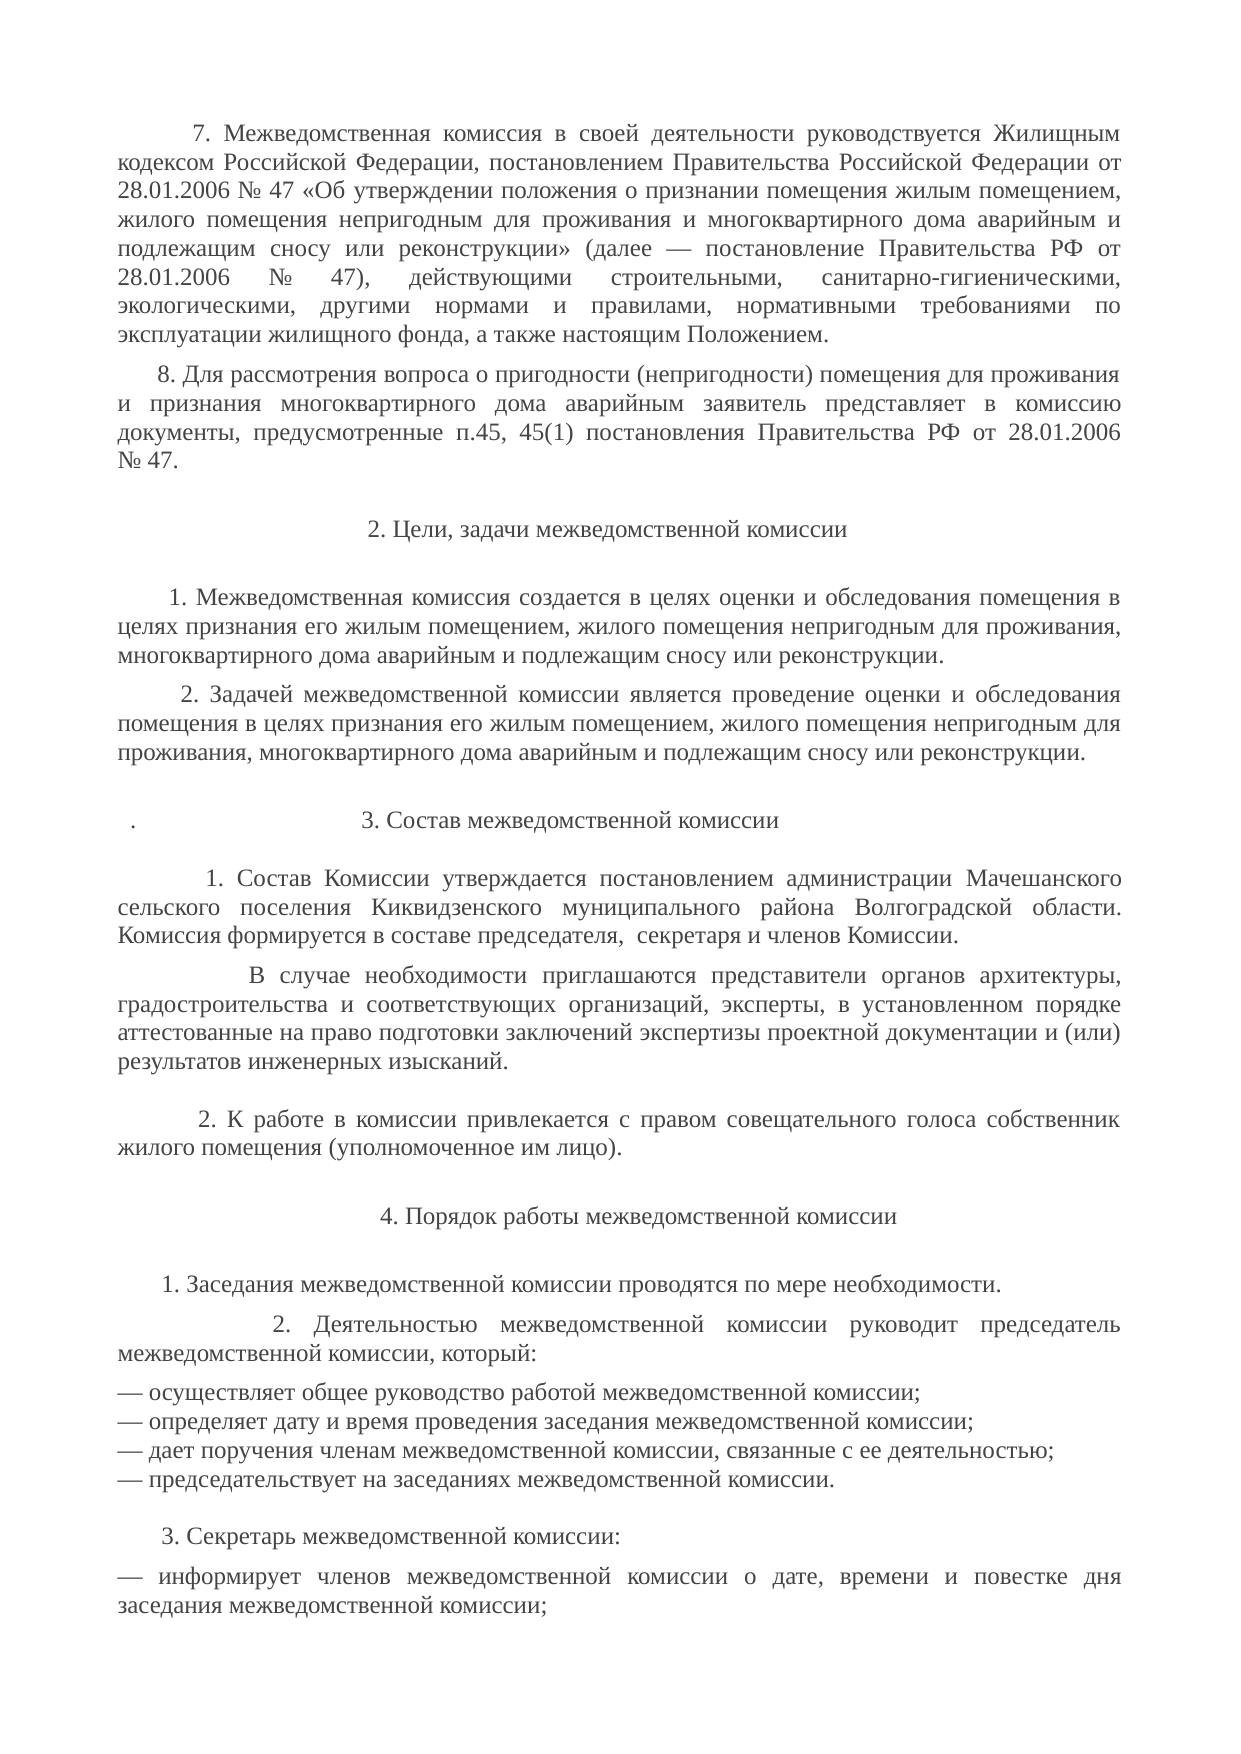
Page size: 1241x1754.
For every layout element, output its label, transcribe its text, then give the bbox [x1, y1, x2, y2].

text 3. Секретарь межведомственной комиссии: [117, 1521, 1122, 1550]
text 2. Задачей межведомственной комиссии является проведение оценки и обследования помещения в целях признания его жилым помещением, жилого помещения непригодным для проживания, многоквартирного дома аварийным и подлежащим сносу или реконструкции. [117, 679, 1122, 766]
list 4. Порядок работы межведомственной комиссии [173, 1201, 1122, 1230]
text 2. Деятельностью межведомственной комиссии руководит председатель межведомственной комиссии, который: [117, 1309, 1122, 1367]
text — дает поручения членам межведомственной комиссии, связанные с ее деятельностью; [117, 1435, 1122, 1464]
text 7. Межведомственная комиссия в своей деятельности руководствуется Жилищным кодексом Российской Федерации, постановлением Правительства Российской Федерации от 28.01.2006 № 47 «Об утверждении положения о признании помещения жилым помещением, жилого помещения непригодным для проживания и многоквартирного дома аварийным и подлежащим сносу или реконструкции» (далее — постановление Правительства РФ от 28.01.2006 № 47), действующими строительными, санитарно-гигиеническими, экологическими, другими нормами и правилами, нормативными требованиями по эксплуатации жилищного фонда, а также настоящим Положением. [117, 118, 1122, 348]
text 1. Заседания межведомственной комиссии проводятся по мере необходимости. [117, 1269, 1122, 1298]
text . 3. Состав межведомственной комиссии [117, 805, 1122, 834]
text 1. Межведомственная комиссия создается в целях оценки и обследования помещения в целях признания его жилым помещением, жилого помещения непригодным для проживания, многоквартирного дома аварийным и подлежащим сносу или реконструкции. [117, 582, 1122, 668]
text — осуществляет общее руководство работой межведомственной комиссии; [117, 1377, 1122, 1406]
text — председательствует на заседаниях межведомственной комиссии. [117, 1464, 1122, 1492]
text — определяет дату и время проведения заседания межведомственной комиссии; [117, 1406, 1122, 1435]
list 2. Цели, задачи межведомственной комиссии [173, 514, 1122, 542]
text 8. Для рассмотрения вопроса о пригодности (непригодности) помещения для проживания и признания многоквартирного дома аварийным заявитель представляет в комиссию документы, предусмотренные п.45, 45(1) постановления Правительства РФ от 28.01.2006 № 47. [117, 359, 1122, 474]
text 1. Состав Комиссии утверждается постановлением администрации Мачешанского сельского поселения Киквидзенского муниципального района Волгоградской области. Комиссия формируется в составе председателя, секретаря и членов Комиссии. [117, 863, 1122, 949]
text — информирует членов межведомственной комиссии о дате, времени и повестке дня заседания межведомственной комиссии; [117, 1561, 1122, 1618]
list 2. К работе в комиссии привлекается с правом совещательного голоса собственник жилого помещения (уполномоченное им лицо). [117, 1104, 1122, 1161]
text В случае необходимости приглашаются представители органов архитектуры, градостроительства и соответствующих организаций, эксперты, в установленном порядке аттестованные на право подготовки заключений экспертизы проектной документации и (или) результатов инженерных изысканий. [117, 960, 1122, 1075]
